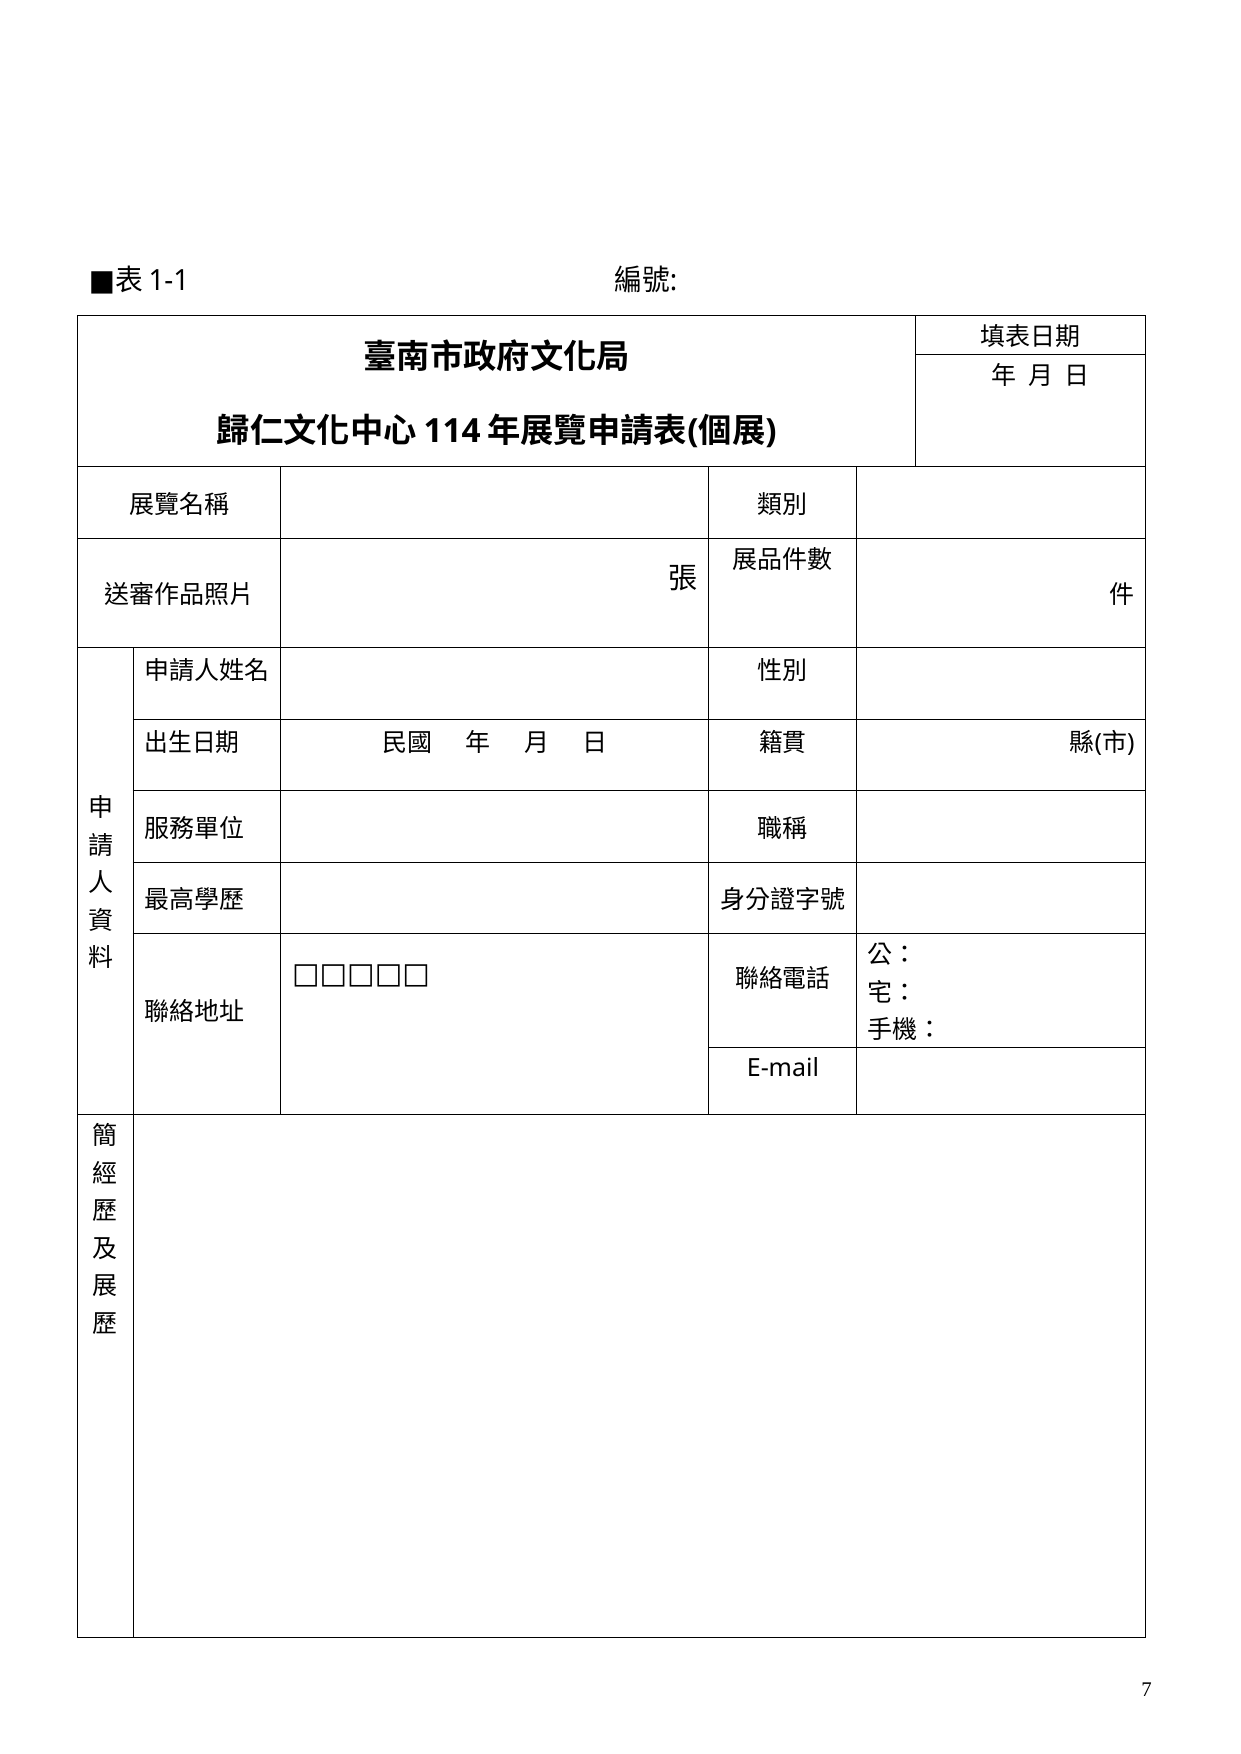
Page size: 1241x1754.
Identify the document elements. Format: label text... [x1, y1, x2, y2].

table_cell 最高學歷 [134, 863, 280, 933]
table_cell [857, 648, 1145, 718]
table_cell 張 [281, 539, 708, 647]
table_cell 展覽名稱 [78, 467, 280, 537]
table_cell [134, 1115, 1145, 1637]
table_cell 職稱 [709, 791, 856, 862]
table_cell 件 [857, 539, 1145, 647]
table_cell 簡 經 歷 及 展 歷 [78, 1115, 133, 1637]
table_cell 性別 [709, 648, 856, 718]
table_header 臺南市政府文化局 歸仁文化中心114年展覽申請表(個展) [78, 316, 915, 466]
table_cell 申請人資料 [78, 648, 133, 1114]
table_cell 聯絡地址 [134, 934, 280, 1114]
table_cell [281, 863, 708, 933]
table_cell [857, 467, 1145, 537]
table_cell 出生日期 [134, 720, 280, 790]
table_cell □□□□□ [281, 934, 708, 1114]
table_cell [281, 791, 708, 862]
table_cell [857, 791, 1145, 862]
text ■表1-1 編號: [89, 240, 1152, 315]
table_cell 公： 宅： 手機： [857, 934, 1145, 1047]
table_cell 年 月 日 [916, 355, 1145, 466]
table_cell 身分證字號 [709, 863, 856, 933]
table_cell [281, 648, 708, 718]
table_header 填表日期 [916, 316, 1145, 353]
table_cell 籍貫 [709, 720, 856, 790]
table_cell E-mail [709, 1048, 856, 1114]
table_cell [281, 467, 708, 537]
table_cell 送審作品照片 [78, 539, 280, 647]
table_cell 服務單位 [134, 791, 280, 862]
table_cell 類別 [709, 467, 856, 537]
table_cell [857, 863, 1145, 933]
table_cell 民國 年 月 日 [281, 720, 708, 790]
table_cell 展品件數 [709, 539, 856, 647]
table_cell [857, 1048, 1145, 1114]
table_cell 聯絡電話 [709, 934, 856, 1047]
table_cell 縣(市) [857, 720, 1145, 790]
table_cell 申請人姓名 [134, 648, 280, 718]
